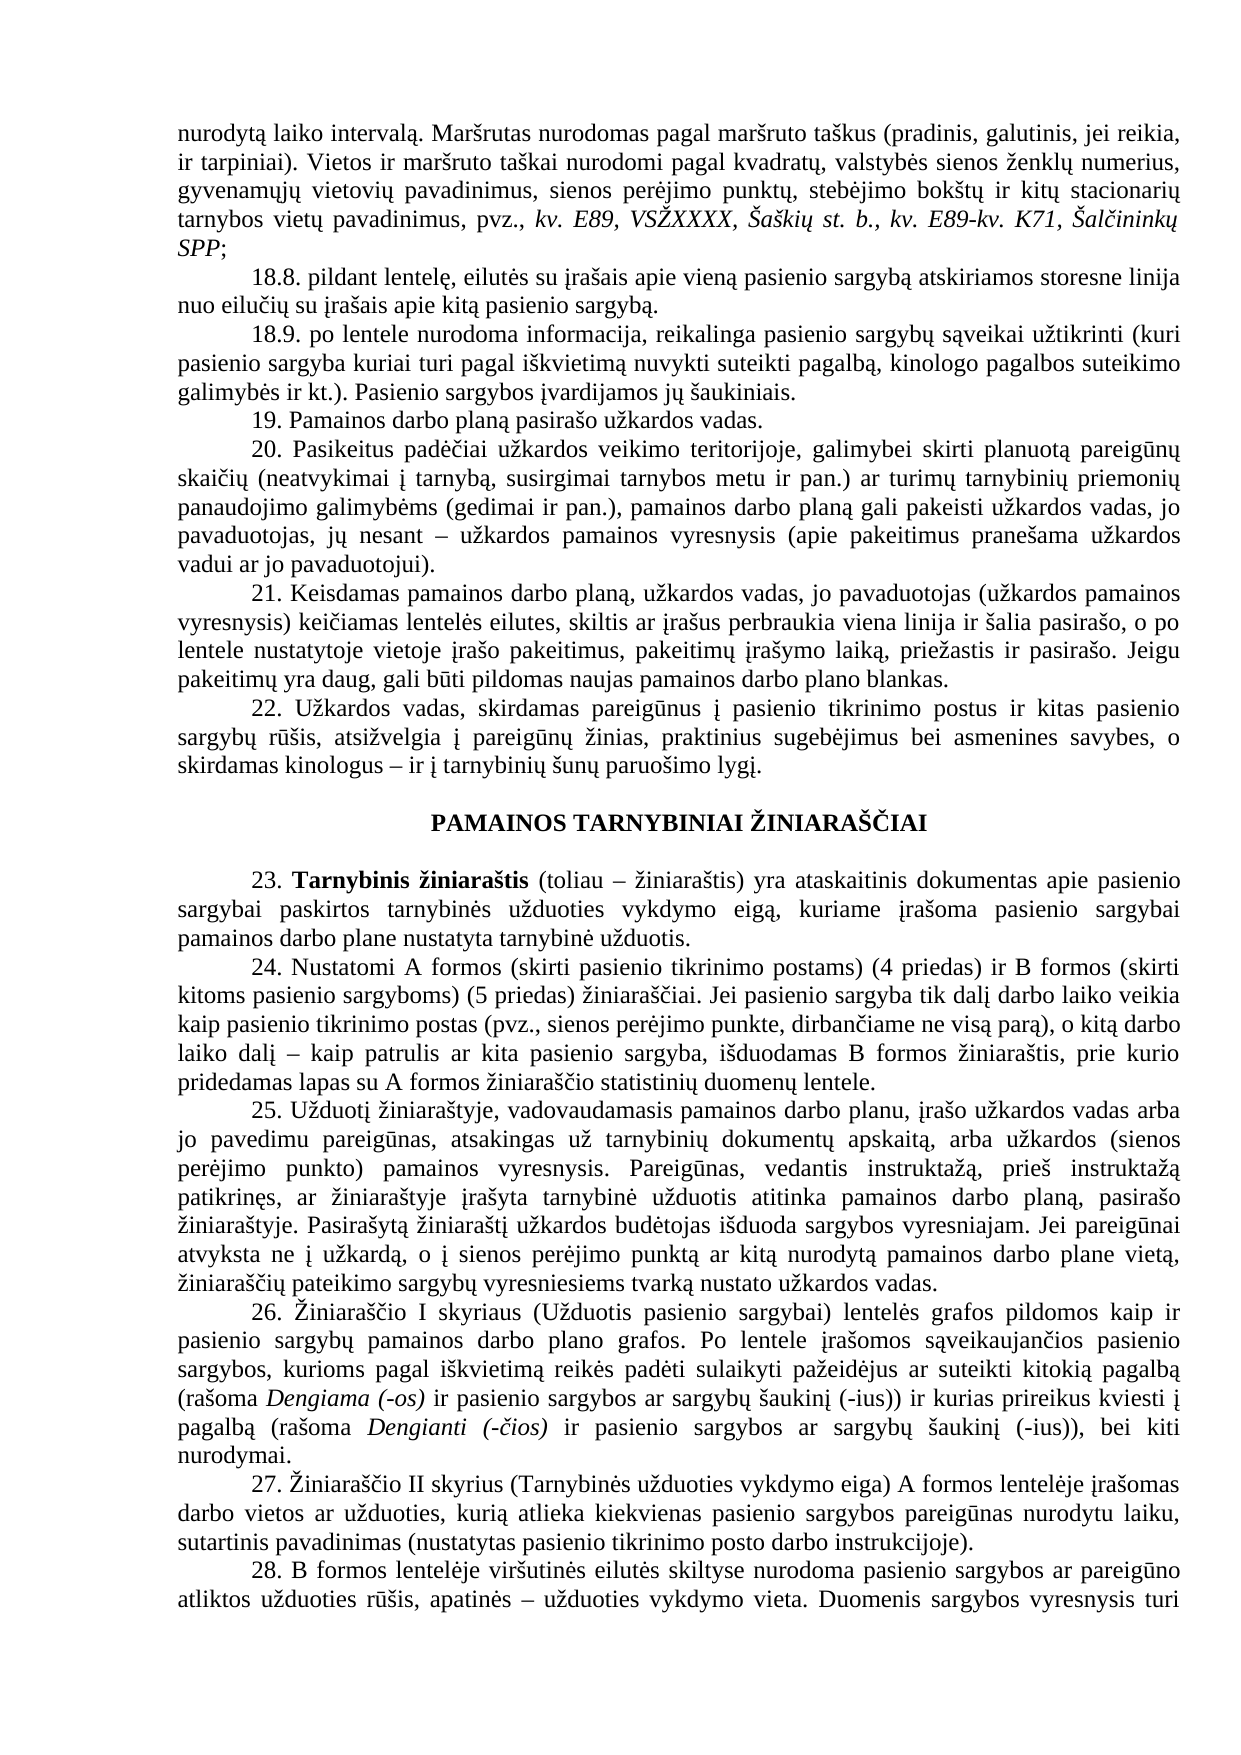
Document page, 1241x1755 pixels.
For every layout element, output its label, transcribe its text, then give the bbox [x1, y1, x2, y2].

text 28. B formos lentelėje viršutinės eilutės skiltyse nurodoma pasienio sargybos ar pareigūno atliktos užduoties rūšis, apatinės – užduoties vykdymo vieta. Duomenis sargybos vyresnysis turi [177, 1556, 1181, 1613]
text 22. Užkardos vadas, skirdamas pareigūnus į pasienio tikrinimo postus ir kitas pasienio sargybų rūšis, atsižvelgia į pareigūnų žinias, praktinius sugebėjimus bei asmenines savybes, o skirdamas kinologus – ir į tarnybinių šunų paruošimo lygį. [177, 693, 1181, 779]
text 18.9. po lentele nurodoma informacija, reikalinga pasienio sargybų sąveikai užtikrinti (kuri pasienio sargyba kuriai turi pagal iškvietimą nuvykti suteikti pagalbą, kinologo pagalbos suteikimo galimybės ir kt.). Pasienio sargybos įvardijamos jų šaukiniais. [177, 319, 1181, 406]
text 26. Žiniaraščio I skyriaus (Užduotis pasienio sargybai) lentelės grafos pildomos kaip ir pasienio sargybų pamainos darbo plano grafos. Po lentele įrašomos sąveikaujančios pasienio sargybos, kurioms pagal iškvietimą reikės padėti sulaikyti pažeidėjus ar suteikti kitokią pagalbą (rašoma Dengiama (-os) ir pasienio sargybos ar sargybų šaukinį (-ius)) ir kurias prireikus kviesti į pagalbą (rašoma Dengianti (-čios) ir pasienio sargybos ar sargybų šaukinį (-ius)), bei kiti nurodymai. [177, 1297, 1181, 1469]
text 20. Pasikeitus padėčiai užkardos veikimo teritorijoje, galimybei skirti planuotą pareigūnų skaičių (neatvykimai į tarnybą, susirgimai tarnybos metu ir pan.) ar turimų tarnybinių priemonių panaudojimo galimybėms (gedimai ir pan.), pamainos darbo planą gali pakeisti užkardos vadas, jo pavaduotojas, jų nesant – užkardos pamainos vyresnysis (apie pakeitimus pranešama užkardos vadui ar jo pavaduotojui). [177, 434, 1181, 578]
text 25. Užduotį žiniaraštyje, vadovaudamasis pamainos darbo planu, įrašo užkardos vadas arba jo pavedimu pareigūnas, atsakingas už tarnybinių dokumentų apskaitą, arba užkardos (sienos perėjimo punkto) pamainos vyresnysis. Pareigūnas, vedantis instruktažą, prieš instruktažą patikrinęs, ar žiniaraštyje įrašyta tarnybinė užduotis atitinka pamainos darbo planą, pasirašo žiniaraštyje. Pasirašytą žiniaraštį užkardos budėtojas išduoda sargybos vyresniajam. Jei pareigūnai atvyksta ne į užkardą, o į sienos perėjimo punktą ar kitą nurodytą pamainos darbo plane vietą, žiniaraščių pateikimo sargybų vyresniesiems tvarką nustato užkardos vadas. [177, 1096, 1181, 1297]
text 18.8. pildant lentelę, eilutės su įrašais apie vieną pasienio sargybą atskiriamos storesne linija nuo eilučių su įrašais apie kitą pasienio sargybą. [177, 262, 1181, 319]
text 24. Nustatomi A formos (skirti pasienio tikrinimo postams) (4 priedas) ir B formos (skirti kitoms pasienio sargyboms) (5 priedas) žiniaraščiai. Jei pasienio sargyba tik dalį darbo laiko veikia kaip pasienio tikrinimo postas (pvz., sienos perėjimo punkte, dirbančiame ne visą parą), o kitą darbo laiko dalį – kaip patrulis ar kita pasienio sargyba, išduodamas B formos žiniaraštis, prie kurio pridedamas lapas su A formos žiniaraščio statistinių duomenų lentele. [177, 952, 1181, 1096]
text 19. Pamainos darbo planą pasirašo užkardos vadas. [177, 406, 1181, 434]
text 21. Keisdamas pamainos darbo planą, užkardos vadas, jo pavaduotojas (užkardos pamainos vyresnysis) keičiamas lentelės eilutes, skiltis ar įrašus perbraukia viena linija ir šalia pasirašo, o po lentele nustatytoje vietoje įrašo pakeitimus, pakeitimų įrašymo laiką, priežastis ir pasirašo. Jeigu pakeitimų yra daug, gali būti pildomas naujas pamainos darbo plano blankas. [177, 578, 1181, 693]
text PAMAINOS TARNYBINIAI ŽINIARAŠČIAI [177, 808, 1181, 837]
text nurodytą laiko intervalą. Maršrutas nurodomas pagal maršruto taškus (pradinis, galutinis, jei reikia, ir tarpiniai). Vietos ir maršruto taškai nurodomi pagal kvadratų, valstybės sienos ženklų numerius, gyvenamųjų vietovių pavadinimus, sienos perėjimo punktų, stebėjimo bokštų ir kitų stacionarių tarnybos vietų pavadinimus, pvz., kv. E89, VSŽXXXX, Šaškių st. b., kv. E89-kv. K71, Šalčininkų SPP; [177, 118, 1181, 262]
text 27. Žiniaraščio II skyrius (Tarnybinės užduoties vykdymo eiga) A formos lentelėje įrašomas darbo vietos ar užduoties, kurią atlieka kiekvienas pasienio sargybos pareigūnas nurodytu laiku, sutartinis pavadinimas (nustatytas pasienio tikrinimo posto darbo instrukcijoje). [177, 1469, 1181, 1556]
text 23. Tarnybinis žiniaraštis (toliau – žiniaraštis) yra ataskaitinis dokumentas apie pasienio sargybai paskirtos tarnybinės užduoties vykdymo eigą, kuriame įrašoma pasienio sargybai pamainos darbo plane nustatyta tarnybinė užduotis. [177, 866, 1181, 952]
